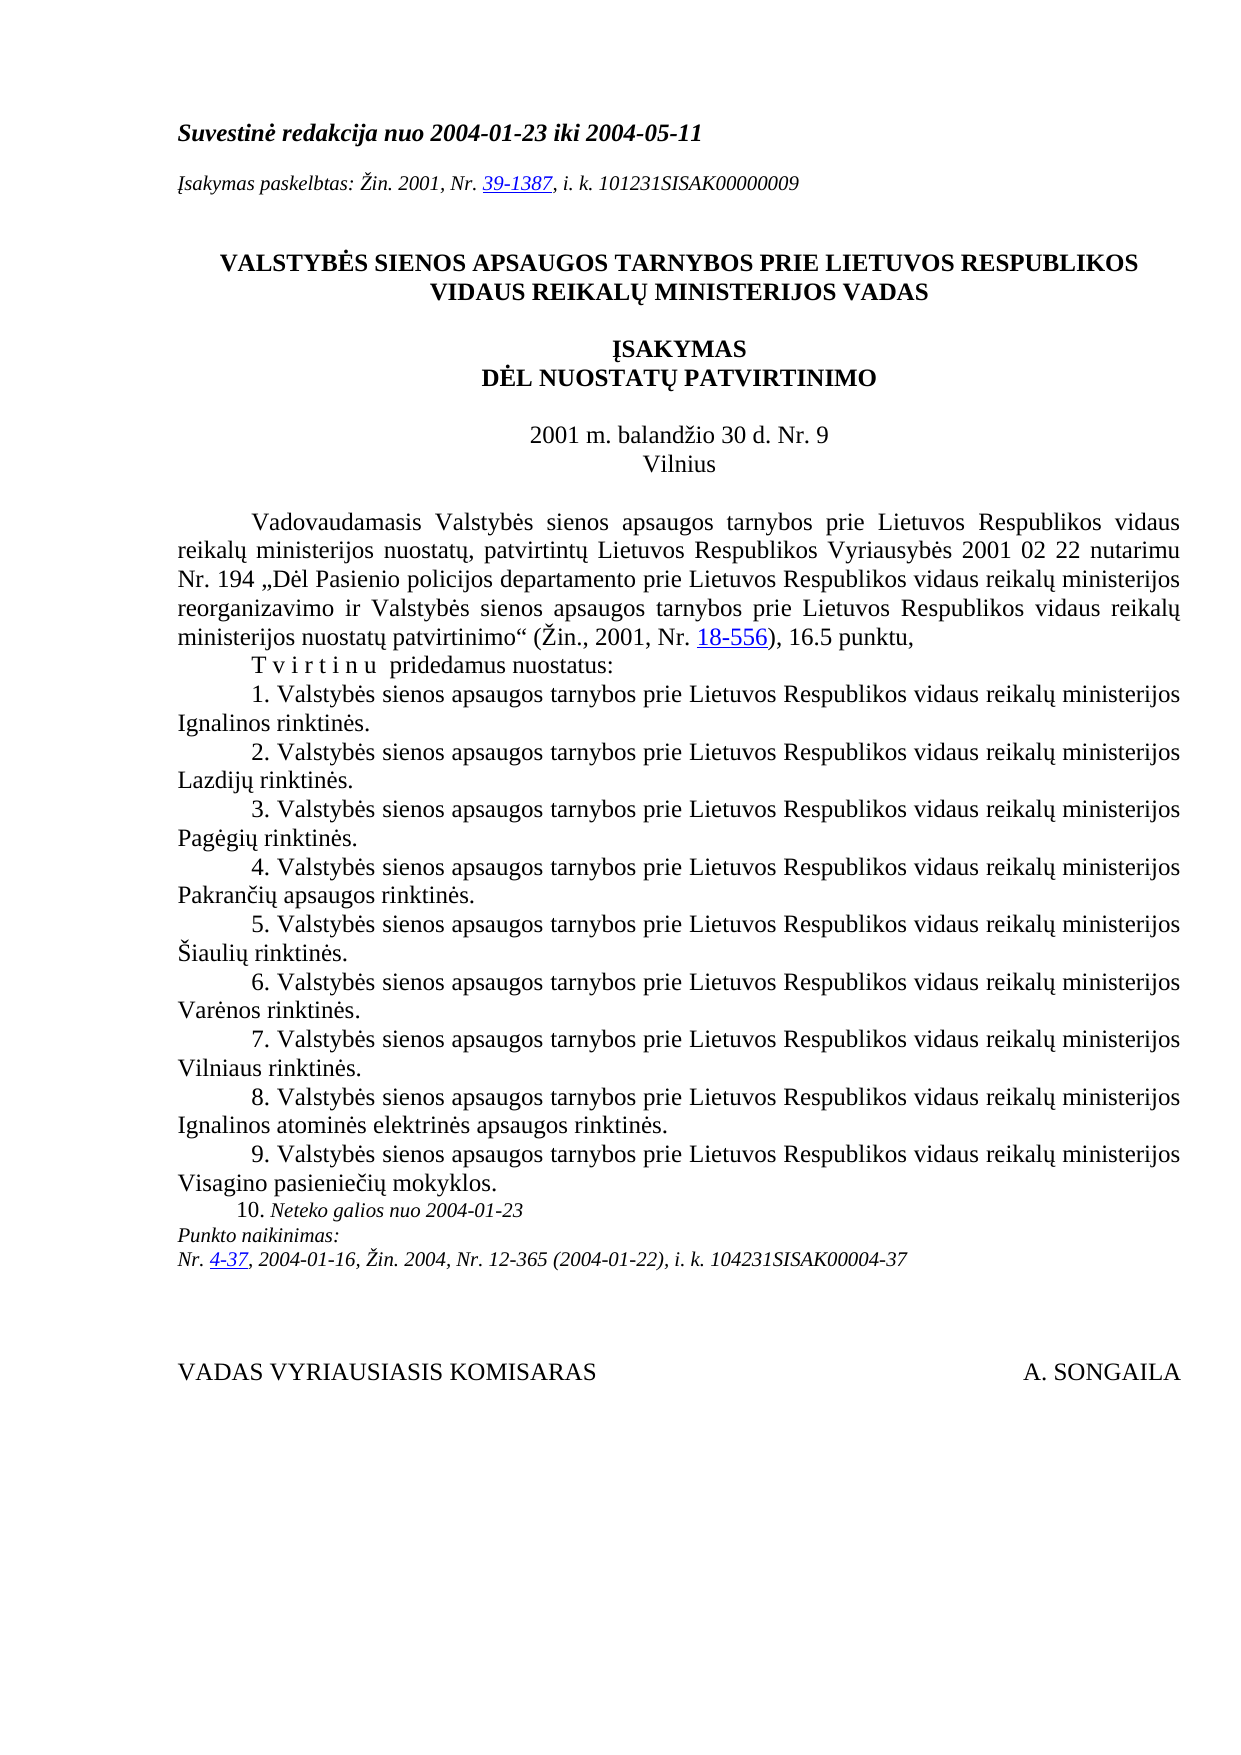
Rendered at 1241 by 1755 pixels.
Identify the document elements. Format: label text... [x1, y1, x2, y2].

text 2001 m. balandžio 30 d. Nr. 9 [177, 420, 1181, 449]
text 1. Valstybės sienos apsaugos tarnybos prie Lietuvos Respublikos vidaus reikalų ministerijos Ignalinos rinktinės. [177, 679, 1181, 737]
text 4. Valstybės sienos apsaugos tarnybos prie Lietuvos Respublikos vidaus reikalų ministerijos Pakrančių apsaugos rinktinės. [177, 852, 1181, 909]
text 2. Valstybės sienos apsaugos tarnybos prie Lietuvos Respublikos vidaus reikalų ministerijos Lazdijų rinktinės. [177, 737, 1181, 794]
text 9. Valstybės sienos apsaugos tarnybos prie Lietuvos Respublikos vidaus reikalų ministerijos Visagino pasieniečių mokyklos. [177, 1139, 1181, 1197]
text VADAS VYRIAUSIASIS KOMISARAS A. SONGAILA [177, 1357, 1181, 1386]
text VALSTYBĖS SIENOS APSAUGOS TARNYBOS PRIE LIETUVOS RESPUBLIKOS VIDAUS REIKALŲ MINISTERIJOS VADAS [177, 248, 1181, 305]
text 8. Valstybės sienos apsaugos tarnybos prie Lietuvos Respublikos vidaus reikalų ministerijos Ignalinos atominės elektrinės apsaugos rinktinės. [177, 1082, 1181, 1139]
text Suvestinė redakcija nuo 2004-01-23 iki 2004-05-11 [177, 118, 1181, 147]
text 10. Neteko galios nuo 2004-01-23 [177, 1197, 1181, 1223]
text 3. Valstybės sienos apsaugos tarnybos prie Lietuvos Respublikos vidaus reikalų ministerijos Pagėgių rinktinės. [177, 794, 1181, 852]
text Vadovaudamasis Valstybės sienos apsaugos tarnybos prie Lietuvos Respublikos vidaus reikalų ministerijos nuostatų, patvirtintų Lietuvos Respublikos Vyriausybės 2001 02 22 nutarimu Nr. 194 „Dėl Pasienio policijos departamento prie Lietuvos Respublikos vidaus reikalų ministerijos reorganizavimo ir Valstybės sienos apsaugos tarnybos prie Lietuvos Respublikos vidaus reikalų ministerijos nuostatų patvirtinimo“ (Žin., 2001, Nr. 18-556), 16.5 punktu, [177, 507, 1181, 650]
text Nr. 4-37, 2004-01-16, Žin. 2004, Nr. 12-365 (2004-01-22), i. k. 104231SISAK00004-37 [177, 1247, 1181, 1271]
text ĮSAKYMAS [177, 334, 1181, 363]
text 7. Valstybės sienos apsaugos tarnybos prie Lietuvos Respublikos vidaus reikalų ministerijos Vilniaus rinktinės. [177, 1024, 1181, 1082]
text Įsakymas paskelbtas: Žin. 2001, Nr. 39-1387, i. k. 101231SISAK00000009 [177, 171, 1181, 195]
text Tvirtinu pridedamus nuostatus: [177, 650, 1181, 679]
text Vilnius [177, 449, 1181, 478]
text 6. Valstybės sienos apsaugos tarnybos prie Lietuvos Respublikos vidaus reikalų ministerijos Varėnos rinktinės. [177, 967, 1181, 1024]
text DĖL NUOSTATŲ PATVIRTINIMO [177, 363, 1181, 392]
text 5. Valstybės sienos apsaugos tarnybos prie Lietuvos Respublikos vidaus reikalų ministerijos Šiaulių rinktinės. [177, 909, 1181, 967]
text Punkto naikinimas: [177, 1223, 1181, 1247]
